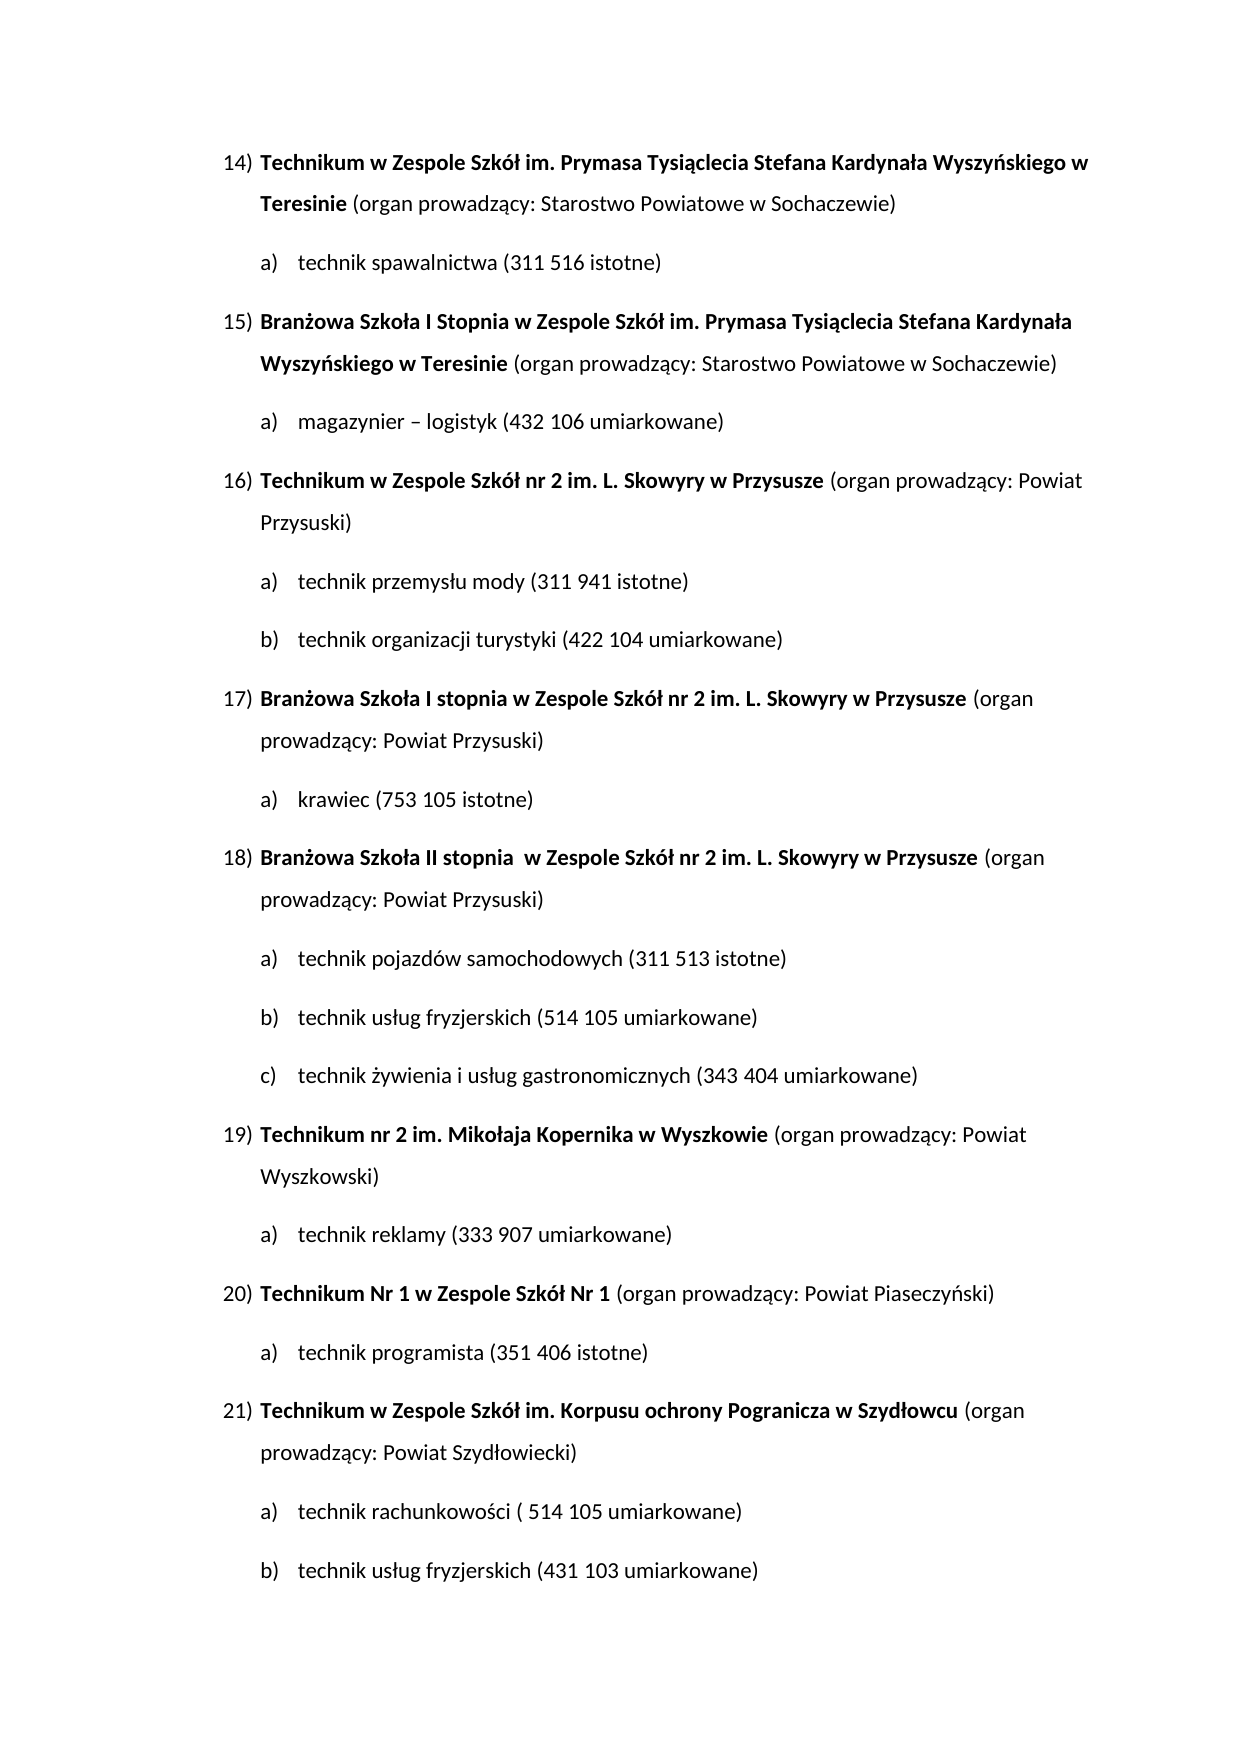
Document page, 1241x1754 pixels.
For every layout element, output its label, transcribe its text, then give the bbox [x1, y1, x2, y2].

list technik reklamy (333 907 umiarkowane) [260, 1221, 1093, 1248]
list technik usług fryzjerskich (431 103 umiarkowane) [260, 1556, 1093, 1584]
list technik pojazdów samochodowych (311 513 istotne) [260, 944, 1093, 972]
list technik organizacji turystyki (422 104 umiarkowane) [260, 625, 1093, 653]
list technik rachunkowości ( 514 105 umiarkowane) [260, 1497, 1093, 1525]
list technik spawalnictwa (311 516 istotne) [260, 248, 1093, 276]
list Technikum w Zespole Szkół nr 2 im. L. Skowyry w Przysusze (organ prowadzący: Powiat Przysuski) [223, 466, 1093, 536]
list krawiec (753 105 istotne) [260, 785, 1093, 813]
list Technikum w Zespole Szkół im. Korpusu ochrony Pogranicza w Szydłowcu (organ prowadzący: Powiat Szydłowiecki) [223, 1396, 1093, 1466]
list magazynier – logistyk (432 106 umiarkowane) [260, 407, 1093, 436]
list technik programista (351 406 istotne) [260, 1338, 1093, 1366]
list Branżowa Szkoła I Stopnia w Zespole Szkół im. Prymasa Tysiąclecia Stefana Kardynała Wyszyńskiego w Teresinie (organ prowadzący: Starostwo Powiatowe w Sochaczewie) [223, 307, 1093, 377]
list technik usług fryzjerskich (514 105 umiarkowane) [260, 1003, 1093, 1031]
list Technikum w Zespole Szkół im. Prymasa Tysiąclecia Stefana Kardynała Wyszyńskiego w Teresinie (organ prowadzący: Starostwo Powiatowe w Sochaczewie) [223, 148, 1093, 218]
list Branżowa Szkoła II stopnia w Zespole Szkół nr 2 im. L. Skowyry w Przysusze (organ prowadzący: Powiat Przysuski) [223, 843, 1093, 913]
list technik przemysłu mody (311 941 istotne) [260, 567, 1093, 595]
list technik żywienia i usług gastronomicznych (343 404 umiarkowane) [260, 1061, 1093, 1089]
list Technikum nr 2 im. Mikołaja Kopernika w Wyszkowie (organ prowadzący: Powiat Wyszkowski) [223, 1120, 1093, 1190]
list Technikum Nr 1 w Zespole Szkół Nr 1 (organ prowadzący: Powiat Piaseczyński) [223, 1279, 1093, 1307]
list Branżowa Szkoła I stopnia w Zespole Szkół nr 2 im. L. Skowyry w Przysusze (organ prowadzący: Powiat Przysuski) [223, 684, 1093, 754]
